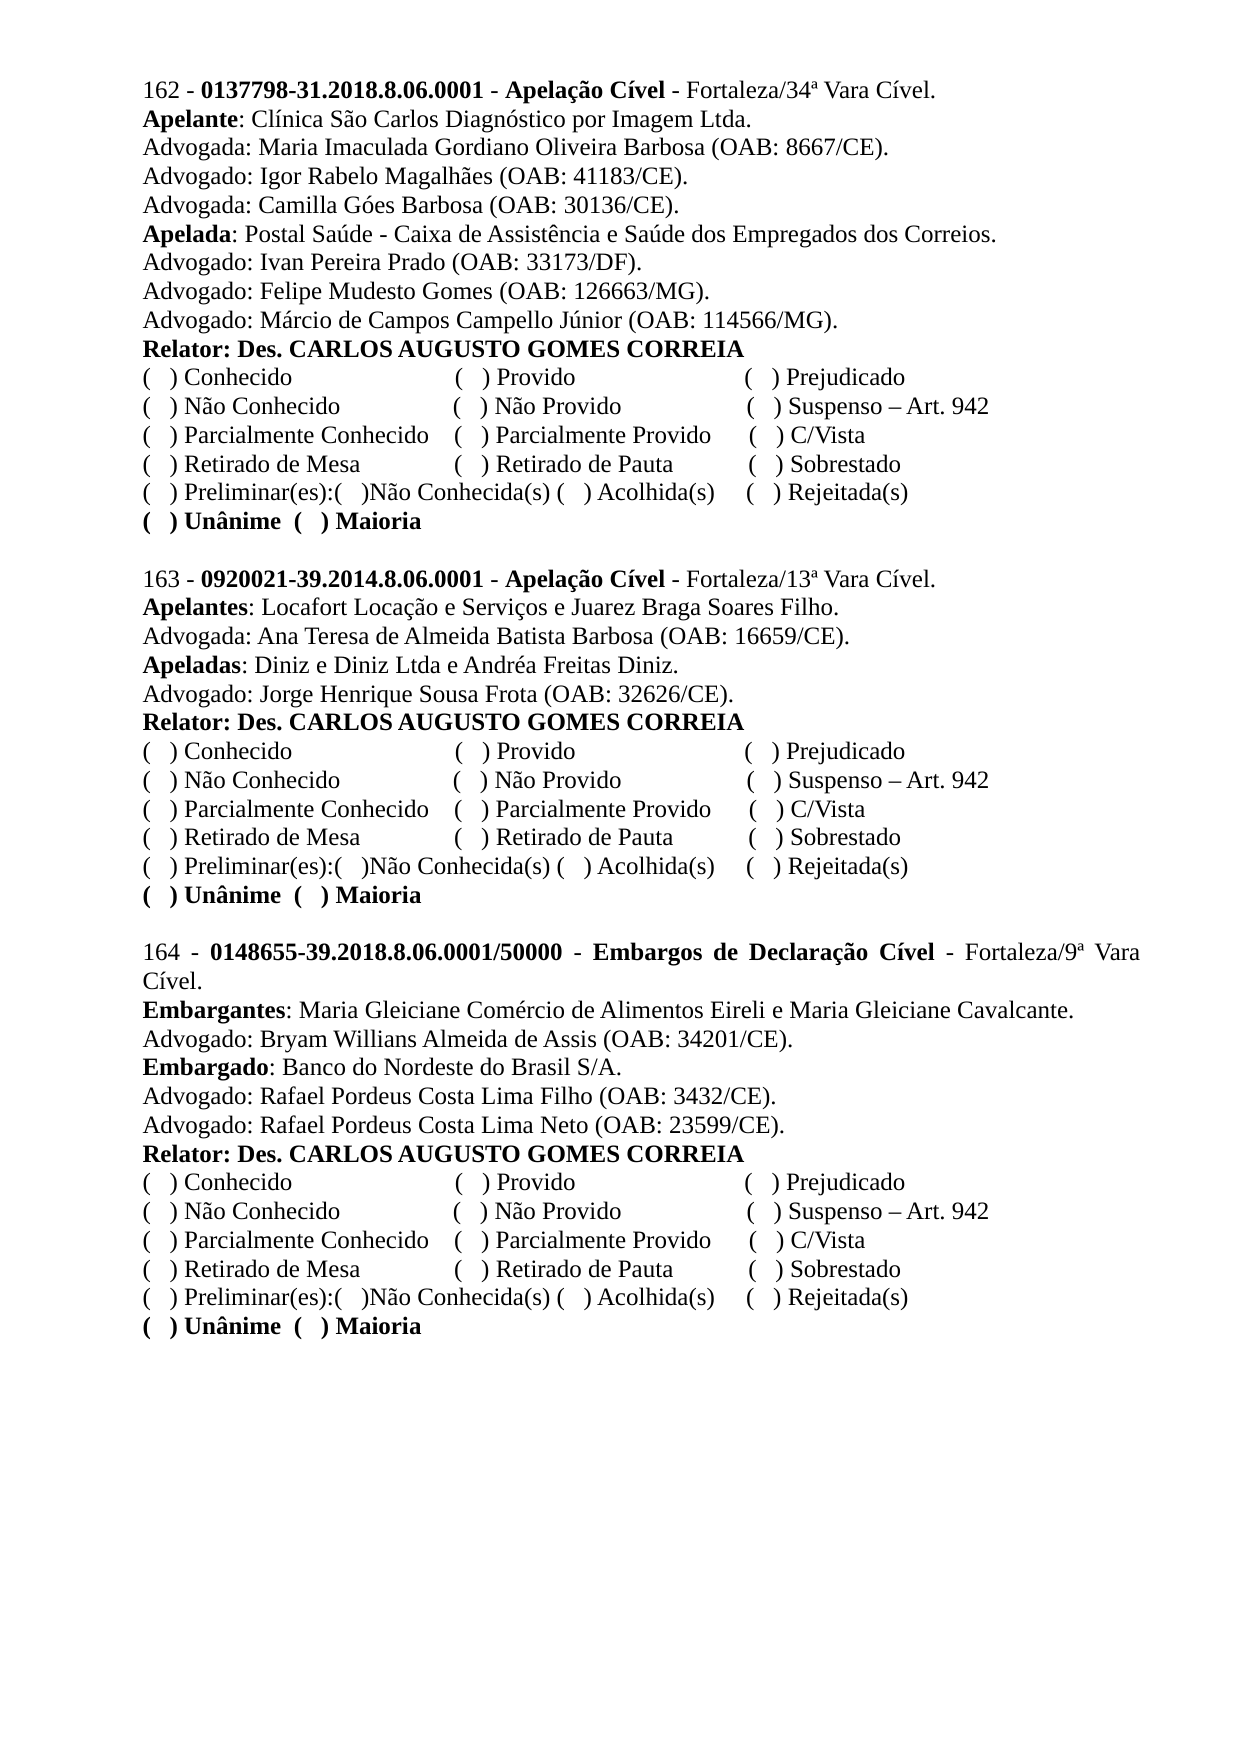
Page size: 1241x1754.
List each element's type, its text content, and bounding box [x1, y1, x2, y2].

text 162 - 0137798-31.2018.8.06.0001 - Apelação Cível - Fortaleza/34ª Vara Cível. [142, 75, 1141, 104]
text Apelantes: Locafort Locação e Serviços e Juarez Braga Soares Filho. [142, 592, 1141, 621]
text Advogada: Ana Teresa de Almeida Batista Barbosa (OAB: 16659/CE). [142, 621, 1141, 650]
text ( ) Parcialmente Conhecido ( ) Parcialmente Provido ( ) C/Vista [142, 794, 1158, 822]
text Advogado: Felipe Mudesto Gomes (OAB: 126663/MG). [142, 276, 1141, 305]
text ( ) Unânime ( ) Maioria [142, 506, 1158, 535]
text ( ) Preliminar(es):( )Não Conhecida(s) ( ) Acolhida(s) ( ) Rejeitada(s) [142, 851, 1158, 880]
text ( ) Retirado de Mesa ( ) Retirado de Pauta ( ) Sobrestado [142, 1254, 1158, 1282]
text ( ) Retirado de Mesa ( ) Retirado de Pauta ( ) Sobrestado [142, 822, 1158, 851]
text Relator: Des. CARLOS AUGUSTO GOMES CORREIA [142, 707, 1141, 736]
text Advogada: Camilla Góes Barbosa (OAB: 30136/CE). [142, 190, 1141, 219]
text ( ) Preliminar(es):( )Não Conhecida(s) ( ) Acolhida(s) ( ) Rejeitada(s) [142, 1282, 1158, 1311]
text Advogado: Ivan Pereira Prado (OAB: 33173/DF). [142, 247, 1141, 276]
text ( ) Preliminar(es):( )Não Conhecida(s) ( ) Acolhida(s) ( ) Rejeitada(s) [142, 477, 1158, 506]
text Advogado: Rafael Pordeus Costa Lima Neto (OAB: 23599/CE). [142, 1110, 1141, 1139]
text Relator: Des. CARLOS AUGUSTO GOMES CORREIA [142, 1139, 1141, 1167]
text ( ) Unânime ( ) Maioria [142, 880, 1158, 909]
text ( ) Retirado de Mesa ( ) Retirado de Pauta ( ) Sobrestado [142, 449, 1158, 477]
text ( ) Não Conhecido ( ) Não Provido ( ) Suspenso – Art. 942 [142, 1196, 1158, 1225]
text 164 - 0148655-39.2018.8.06.0001/50000 - Embargos de Declaração Cível - Fortaleza/9ª Vara Cível. [142, 937, 1141, 995]
text Apelante: Clínica São Carlos Diagnóstico por Imagem Ltda. [142, 104, 1141, 132]
text Embargado: Banco do Nordeste do Brasil S/A. [142, 1052, 1141, 1081]
text ( ) Unânime ( ) Maioria [142, 1311, 1158, 1340]
text ( ) Conhecido ( ) Provido ( ) Prejudicado [142, 362, 1141, 391]
text ( ) Não Conhecido ( ) Não Provido ( ) Suspenso – Art. 942 [142, 765, 1158, 794]
text Advogada: Maria Imaculada Gordiano Oliveira Barbosa (OAB: 8667/CE). [142, 132, 1141, 161]
text Advogado: Márcio de Campos Campello Júnior (OAB: 114566/MG). [142, 305, 1141, 334]
text Embargantes: Maria Gleiciane Comércio de Alimentos Eireli e Maria Gleiciane Cavalcante. [142, 995, 1141, 1024]
text ( ) Parcialmente Conhecido ( ) Parcialmente Provido ( ) C/Vista [142, 1225, 1158, 1254]
text ( ) Conhecido ( ) Provido ( ) Prejudicado [142, 1167, 1141, 1196]
text 163 - 0920021-39.2014.8.06.0001 - Apelação Cível - Fortaleza/13ª Vara Cível. [142, 564, 1141, 592]
text ( ) Conhecido ( ) Provido ( ) Prejudicado [142, 736, 1141, 765]
text Advogado: Bryam Willians Almeida de Assis (OAB: 34201/CE). [142, 1024, 1141, 1052]
text Advogado: Jorge Henrique Sousa Frota (OAB: 32626/CE). [142, 679, 1141, 707]
text ( ) Parcialmente Conhecido ( ) Parcialmente Provido ( ) C/Vista [142, 420, 1158, 449]
text ( ) Não Conhecido ( ) Não Provido ( ) Suspenso – Art. 942 [142, 391, 1158, 420]
text Apelada: Postal Saúde - Caixa de Assistência e Saúde dos Empregados dos Correios. [142, 219, 1141, 247]
text Apeladas: Diniz e Diniz Ltda e Andréa Freitas Diniz. [142, 650, 1141, 679]
text Advogado: Rafael Pordeus Costa Lima Filho (OAB: 3432/CE). [142, 1081, 1141, 1110]
text Advogado: Igor Rabelo Magalhães (OAB: 41183/CE). [142, 161, 1141, 190]
text Relator: Des. CARLOS AUGUSTO GOMES CORREIA [142, 334, 1141, 362]
